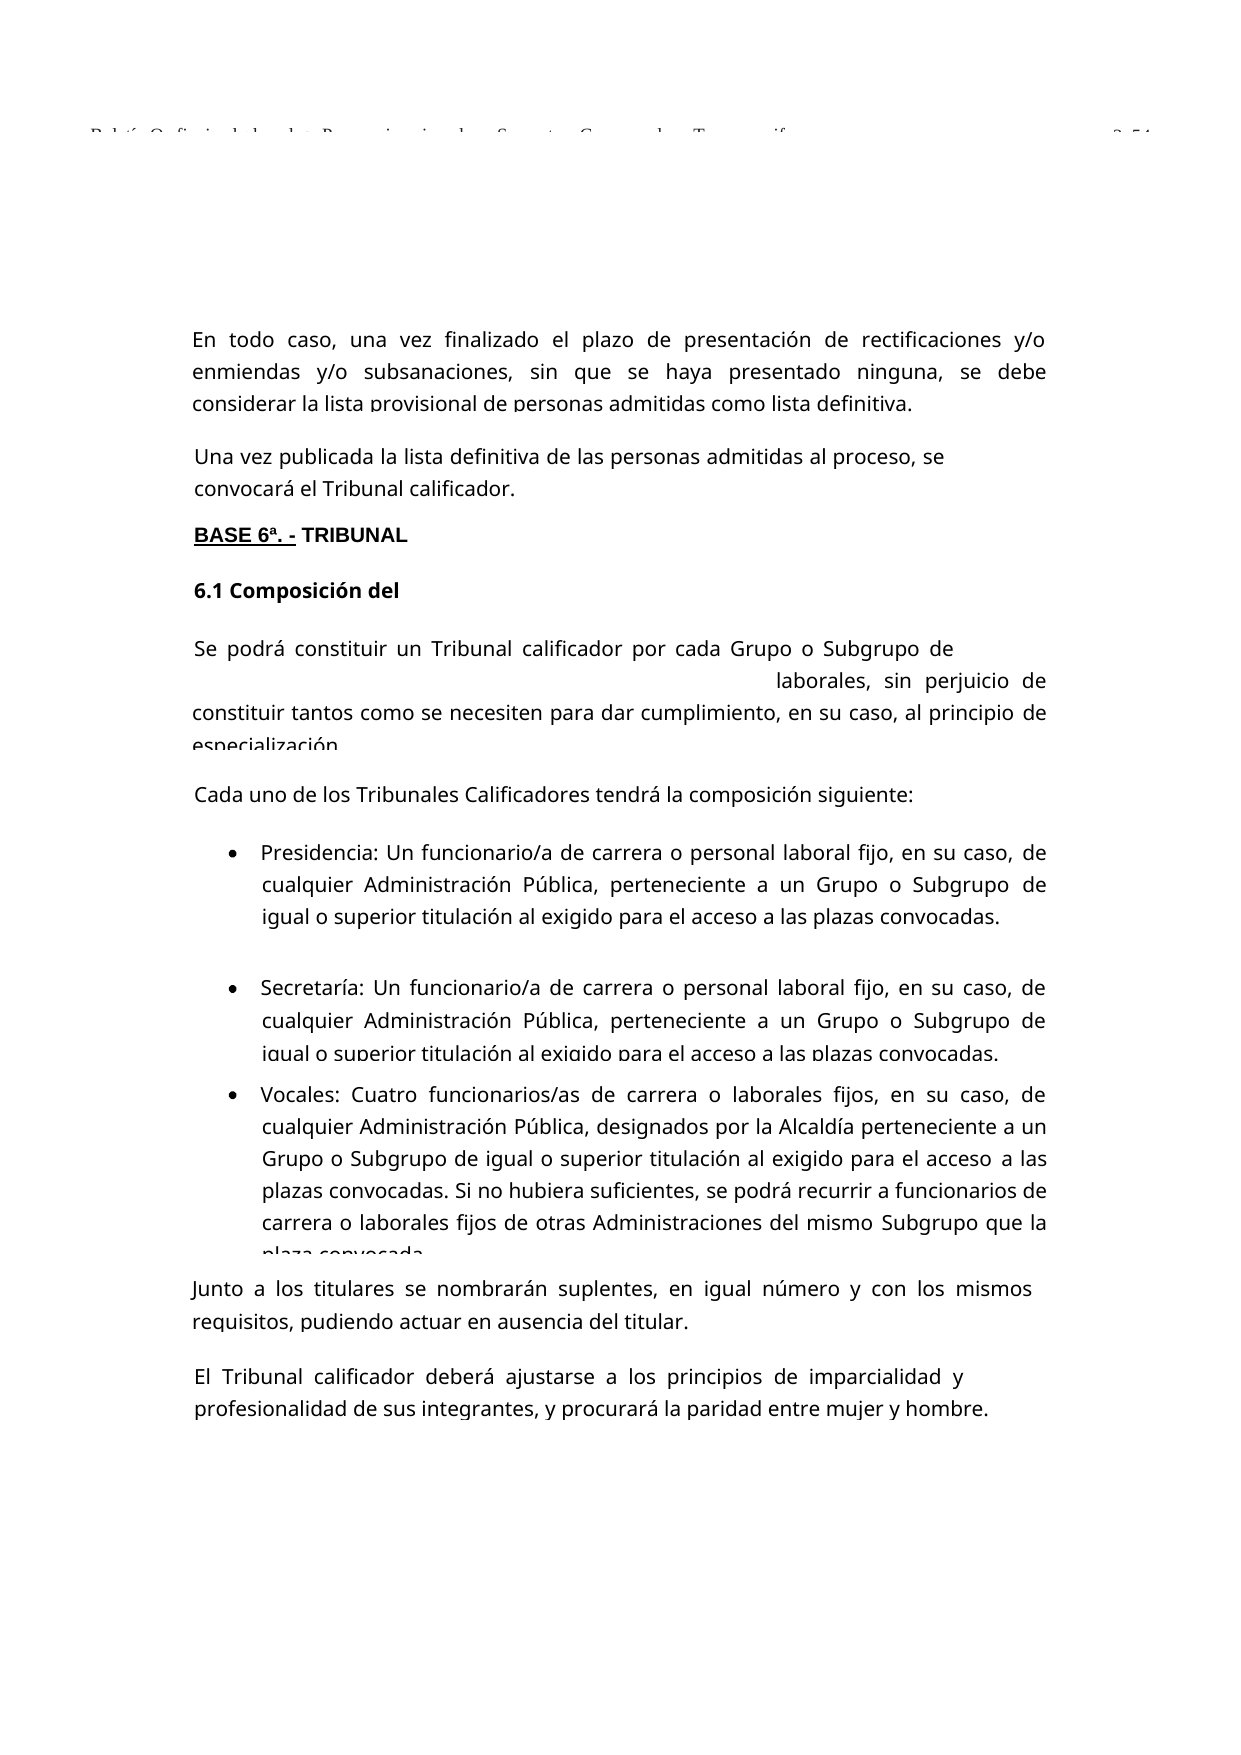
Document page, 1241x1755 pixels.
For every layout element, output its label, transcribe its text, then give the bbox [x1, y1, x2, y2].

text Junto a los titulares se nombrarán suplentes, en igual número y con los mismos requisitos, pudiendo actuar en ausencia del titular. [192, 1274, 1048, 1332]
text Cada uno de los Tribunales Calificadores tendrá la composición siguiente: [194, 780, 940, 808]
text Se podrá constituir un Tribunal calificador por cada Grupo o Subgrupo de [194, 634, 1048, 663]
text Una vez publicada la lista definitiva de las personas admitidas al proceso, se convocará el Tribunal calificador. [194, 442, 1048, 499]
text 2541255415 [1075, 124, 1154, 132]
text Vocales: Cuatro funcionarios/as de carrera o laborales fijos, en su caso, de cualquier Administración Pública, designados por la Alcaldía perteneciente a un Grupo o Subgrupo de igual o superior titulación al exigido para el acceso a las plazas convocadas. Si no hubiera suficientes, se podrá recurrir a funcionarios de carrera o laborales fijos de otras Administraciones del mismo Subgrupo que la plaza convocada [260, 1080, 1047, 1254]
text El Tribunal calificador deberá ajustarse a los principios de imparcialidad y profesionalidad de sus integrantes, y procurará la paridad entre mujer y hombre. [194, 1362, 1049, 1419]
text Boletín OBfiocilaeltídneOlaficPiraolvdiencliaaPdreovSiannctiaa CderuSzadnetaTCenruerzifdee. NTeúnmereirfoe.1N57úm, Merioér8c6o,leLsu2n8esd,e1d8icdieemjubliroeddee22002222 [90, 124, 879, 132]
text Secretaría: Un funcionario/a de carrera o personal laboral fijo, en su caso, de cualquier Administración Pública, perteneciente a un Grupo o Subgrupo de igual o superior titulación al exigido para el acceso a las plazas convocadas. [260, 973, 1047, 1060]
text En todo caso, una vez finalizado el plazo de presentación de rectificaciones y/o enmiendas y/o subsanaciones, sin que se haya presentado ninguna, se debe considerar la lista provisional de personas admitidas como lista definitiva. [192, 325, 1047, 412]
text BASE 6ª. - TRIBUNAL CALIFICADOR [194, 523, 556, 549]
text laborales, sin perjuicio de constituir tantos como se necesiten para dar cumplimiento, en su caso, al principio de especialización. [192, 666, 1047, 750]
text Presidencia: Un funcionario/a de carrera o personal laboral fijo, en su caso, de cualquier Administración Pública, perteneciente a un Grupo o Subgrupo de igual o superior titulación al exigido para el acceso a las plazas convocadas. [260, 838, 1047, 931]
text 6.1 Composición del tribunal [194, 576, 482, 604]
